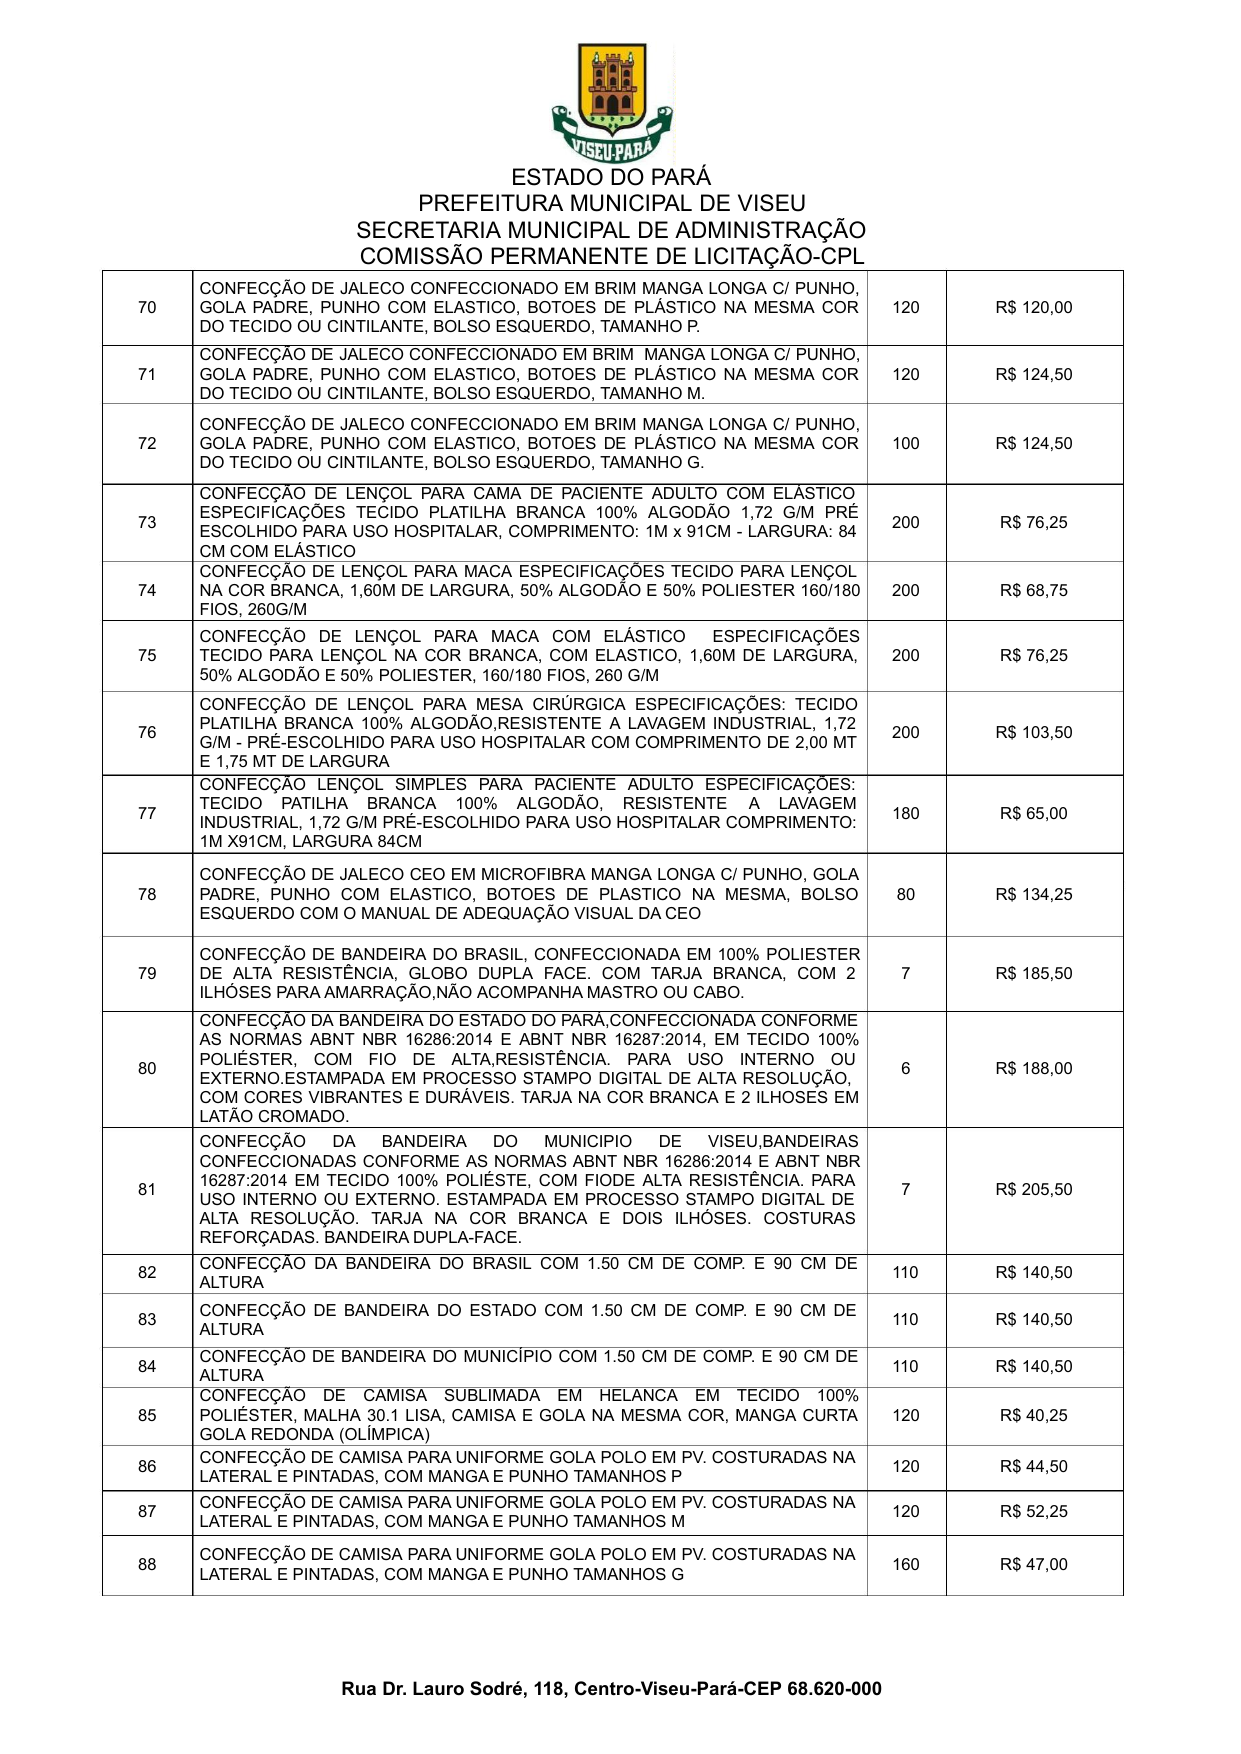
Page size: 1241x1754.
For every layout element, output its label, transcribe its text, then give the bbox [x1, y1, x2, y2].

text CONFECÇÃO DE LENÇOL PARA CAMA DE PACIENTE ADULTO COM ELÁSTICO [199, 484, 884, 503]
text 4 [147, 582, 181, 600]
text 5 [199, 666, 233, 684]
text 88 [138, 1555, 181, 1574]
text ALTURA [199, 1273, 884, 1292]
text 1 [172, 1181, 181, 1199]
text 85 [138, 1406, 181, 1425]
text CONFECÇÃO DE CAMISA PARA UNIFORME GOLA POLO EM PV. COSTURADAS NA [199, 1546, 884, 1564]
text 7 [138, 365, 172, 384]
text 7 [138, 582, 147, 600]
text 7 [901, 964, 935, 983]
text GOLA PADRE, PUNHO COM ELASTICO, BOTOES DE PLÁSTICO NA MESMA COR [199, 365, 884, 384]
text 78 [138, 885, 181, 904]
text COM CORES VIBRANTES E DURÁVEIS. TARJA NA COR BRANCA E 2 ILHOSES EM [199, 1088, 884, 1107]
text 2 [147, 434, 181, 453]
text R$ 124,50 [995, 434, 1097, 453]
text 5 [172, 647, 181, 665]
text R$ 52,25 [1000, 1503, 1093, 1522]
text LATERAL E PINTADAS, COM MANGA E PUNHO TAMANHOS M [199, 1512, 884, 1531]
text 8 [138, 1059, 147, 1078]
text 83 [138, 1311, 181, 1329]
text 100 [892, 434, 945, 453]
text 6287:2014 EM TECIDO 100% POLIÉSTE, COM FIODE ALTA RESISTÊNCIA. PARA [233, 1171, 884, 1190]
text 120 [892, 298, 945, 317]
text CONFECÇÃO DE CAMISA PARA UNIFORME GOLA POLO EM PV. COSTURADAS NA [199, 1448, 884, 1467]
text 8 [138, 1458, 147, 1477]
text R$ 188,00 [995, 1059, 1097, 1078]
picture [99, 267, 1126, 1598]
text PLATILHA BRANCA 100% ALGODÃO,RESISTENTE A LAVAGEM INDUSTRIAL, 1,72 [199, 714, 884, 733]
text CONFECÇÃO DE JALECO CONFECCIONADO EM BRIM MANGA LONGA C/ PUNHO, [199, 279, 884, 298]
text NA COR BRANCA, 1,60M DE LARGURA, 50% ALGODÃO E 50% POLIESTER 160/180 [199, 581, 884, 600]
text CM COM ELÁSTICO [199, 542, 884, 561]
text CONFECÇÃO DE JALECO CEO EM MICROFIBRA MANGA LONGA C/ PUNHO, GOLA [199, 866, 884, 884]
text R$ 140,50 [995, 1311, 1097, 1329]
text FIOS, 260G/M [199, 601, 884, 619]
text CONFECÇÃO DE BANDEIRA DO MUNICÍPIO COM 1.50 CM DE COMP. E 90 CM DE [199, 1348, 884, 1366]
text INDUSTRIAL, 1,72 G/M PRÉ-ESCOLHIDO PARA USO HOSPITALAR COMPRIMENTO: [199, 814, 884, 832]
text R$ 103,50 [995, 724, 1097, 743]
text R$ 185,50 [995, 964, 1097, 983]
text 84 [138, 1357, 181, 1376]
text ESPECIFICAÇÕES [712, 627, 884, 646]
text CONFECÇÃO DE JALECO CONFECCIONADO EM BRIM MANGA LONGA C/ PUNHO, [199, 415, 884, 434]
text MUNICIPIO [544, 1133, 658, 1152]
text R$ 124,50 [995, 365, 1097, 384]
text R$ 140,50 [995, 1357, 1097, 1376]
text VISEU,BANDEIRAS [708, 1133, 884, 1152]
text R$ 68,75 [1000, 582, 1093, 600]
text ESCOLHIDO PARA USO HOSPITALAR, COMPRIMENTO: 1M x 91CM - LARGURA: 84 [199, 523, 884, 542]
text CONFECÇÃO DE LENÇOL PARA MACA COM ELÁSTICO [199, 627, 712, 646]
text 200 [892, 647, 945, 665]
text R$ 120,00 [995, 298, 1097, 317]
text ESPECIFICAÇÕES TECIDO PLATILHA BRANCA 100% ALGODÃO 1,72 G/M PRÉ [199, 504, 884, 522]
text CONFECÇÃO DA BANDEIRA DO ESTADO DO PARÁ,CONFECCIONADA CONFORME [199, 1012, 884, 1030]
text CONFECÇÃO DE CAMISA SUBLIMADA EM HELANCA EM TECIDO 100% [199, 1387, 884, 1406]
text 82 [138, 1264, 181, 1282]
text CONFECÇÃO [199, 1133, 332, 1152]
text AS NORMAS ABNT NBR 16286:2014 E ABNT NBR 16287:2014, EM TECIDO 100% [199, 1031, 884, 1049]
text 200 [892, 513, 945, 532]
text 3 [172, 513, 181, 532]
text CONFECÇÃO DE CAMISA PARA UNIFORME GOLA POLO EM PV. COSTURADAS NA [199, 1493, 884, 1512]
text 8 [138, 1181, 172, 1199]
text 8 [138, 1503, 172, 1522]
text 79 [138, 964, 181, 983]
text ALTURA [199, 1320, 884, 1339]
text GOLA REDONDA (OLÍMPICA) [199, 1425, 884, 1444]
text 7 [138, 434, 147, 453]
text CONFECÇÃO DA BANDEIRA DO BRASIL COM 1.50 CM DE COMP. E 90 CM DE [199, 1254, 884, 1273]
text LATERAL E PINTADAS, COM MANGA E PUNHO TAMANHOS P [199, 1468, 884, 1486]
text M X91CM, LARGURA 84CM [233, 833, 884, 852]
text 0% ALGODÃO E 50% POLIESTER, 160/180 FIOS, 260 G/M [208, 666, 884, 685]
text A [748, 794, 778, 813]
text E 1,75 MT DE LARGURA [199, 753, 884, 771]
text 7 [901, 1181, 935, 1199]
text CONFECCIONADAS CONFORME AS NORMAS ABNT NBR 16286:2014 E ABNT NBR [199, 1152, 884, 1171]
text DO TECIDO OU CINTILANTE, BOLSO ESQUERDO, TAMANHO G. [199, 454, 884, 472]
text 0 [147, 1059, 181, 1078]
text 76 [138, 724, 181, 743]
text 110 [892, 1264, 945, 1282]
text CONFECÇÃO LENÇOL SIMPLES PARA PACIENTE ADULTO ESPECIFICAÇÕES: [199, 775, 884, 794]
text PADRE, PUNHO COM ELASTICO, BOTOES DE PLASTICO NA MESMA, BOLSO [199, 885, 884, 904]
text 120 [892, 1458, 945, 1477]
text BANDEIRA [382, 1133, 492, 1152]
text 1 [172, 365, 181, 384]
text POLIÉSTER, COM FIO DE ALTA,RESISTÊNCIA. PARA USO INTERNO OU [199, 1050, 884, 1069]
text CONFECÇÃO DE BANDEIRA DO ESTADO COM 1.50 CM DE COMP. E 90 CM DE [199, 1301, 884, 1320]
text 110 [892, 1357, 945, 1376]
text CONFECÇÃO DE JALECO CONFECCIONADO EM BRIM MANGA LONGA C/ PUNHO, [199, 346, 884, 364]
text DE [658, 1133, 707, 1152]
text ALTURA [199, 1367, 884, 1385]
text ESQUERDO COM O MANUAL DE ADEQUAÇÃO VISUAL DA CEO [199, 904, 884, 923]
text 80 [897, 885, 945, 904]
text GOLA PADRE, PUNHO COM ELASTICO, BOTOES DE PLÁSTICO NA MESMA COR [199, 298, 884, 317]
text DE ALTA RESISTÊNCIA, GLOBO DUPLA FACE. COM TARJA BRANCA, COM 2 [199, 964, 884, 983]
text 6 [147, 1458, 181, 1477]
text PREFEITURA MUNICIPAL DE VISEU [418, 191, 894, 217]
text LATÃO CROMADO. [199, 1107, 884, 1126]
text LAVAGEM [778, 794, 884, 813]
text TECIDO PATILHA BRANCA 100% ALGODÃO, RESISTENTE [199, 794, 748, 813]
text R$ 65,00 [1000, 804, 1097, 823]
text 200 [892, 724, 945, 743]
text 7 [138, 647, 172, 665]
text R$ 76,25 [1000, 513, 1097, 532]
text 77 [138, 804, 181, 823]
text 1 [199, 1171, 233, 1190]
text 0 [147, 298, 181, 317]
text DO TECIDO OU CINTILANTE, BOLSO ESQUERDO, TAMANHO P. [199, 317, 884, 336]
text ESTADO DO PARÁ [511, 165, 894, 190]
text REFORÇADAS. BANDEIRA DUPLA-FACE. [199, 1229, 884, 1247]
text POLIÉSTER, MALHA 30.1 LISA, CAMISA E GOLA NA MESMA COR, MANGA CURTA [199, 1406, 884, 1425]
text R$ 76,25 [1000, 647, 1093, 665]
text 120 [892, 1406, 945, 1425]
text R$ 134,25 [995, 885, 1097, 904]
text 180 [892, 804, 945, 823]
text G/M - PRÉ-ESCOLHIDO PARA USO HOSPITALAR COM COMPRIMENTO DE 2,00 MT [199, 733, 884, 752]
text R$ 140,50 [995, 1264, 1097, 1282]
text 1 [199, 833, 233, 852]
text COMISSÃO PERMANENTE DE LICITAÇÃO-CPL [359, 244, 894, 269]
text DA [332, 1133, 381, 1152]
text ALTA RESOLUÇÃO. TARJA NA COR BRANCA E DOIS ILHÓSES. COSTURAS [199, 1209, 884, 1228]
text GOLA PADRE, PUNHO COM ELASTICO, BOTOES DE PLÁSTICO NA MESMA COR [199, 434, 884, 453]
text EXTERNO.ESTAMPADA EM PROCESSO STAMPO DIGITAL DE ALTA RESOLUÇÃO, [199, 1069, 884, 1088]
text 7 [138, 513, 172, 532]
text USO INTERNO OU EXTERNO. ESTAMPADA EM PROCESSO STAMPO DIGITAL DE [199, 1190, 884, 1209]
text LATERAL E PINTADAS, COM MANGA E PUNHO TAMANHOS G [199, 1565, 884, 1584]
text ILHÓSES PARA AMARRAÇÃO,NÃO ACOMPANHA MASTRO OU CABO. [199, 983, 884, 1002]
text SECRETARIA MUNICIPAL DE ADMINISTRAÇÃO [356, 217, 894, 243]
picture [549, 41, 676, 165]
text 200 [892, 582, 945, 600]
text R$ 44,50 [1000, 1458, 1093, 1477]
text R$ 40,25 [1000, 1406, 1097, 1425]
text 7 [172, 1503, 181, 1522]
text 6 [901, 1059, 935, 1078]
text CONFECÇÃO DE BANDEIRA DO BRASIL, CONFECCIONADA EM 100% POLIESTER [199, 945, 884, 964]
text 120 [892, 1503, 945, 1522]
text R$ 205,50 [995, 1181, 1097, 1199]
text DO TECIDO OU CINTILANTE, BOLSO ESQUERDO, TAMANHO M. [199, 384, 884, 403]
text 120 [892, 365, 945, 384]
text R$ 47,00 [1000, 1555, 1093, 1574]
text 110 [892, 1311, 945, 1329]
text 7 [138, 298, 147, 317]
text CONFECÇÃO DE LENÇOL PARA MACA ESPECIFICAÇÕES TECIDO PARA LENÇOL [199, 562, 884, 581]
text CONFECÇÃO DE LENÇOL PARA MESA CIRÚRGICA ESPECIFICAÇÕES: TECIDO [199, 695, 884, 714]
text 160 [892, 1555, 945, 1574]
text Rua Dr. Lauro Sodré, 118, Centro-Viseu-Pará-CEP 68.620-000 [341, 1679, 909, 1699]
text DO [493, 1133, 543, 1152]
text TECIDO PARA LENÇOL NA COR BRANCA, COM ELASTICO, 1,60M DE LARGURA, [199, 647, 884, 665]
